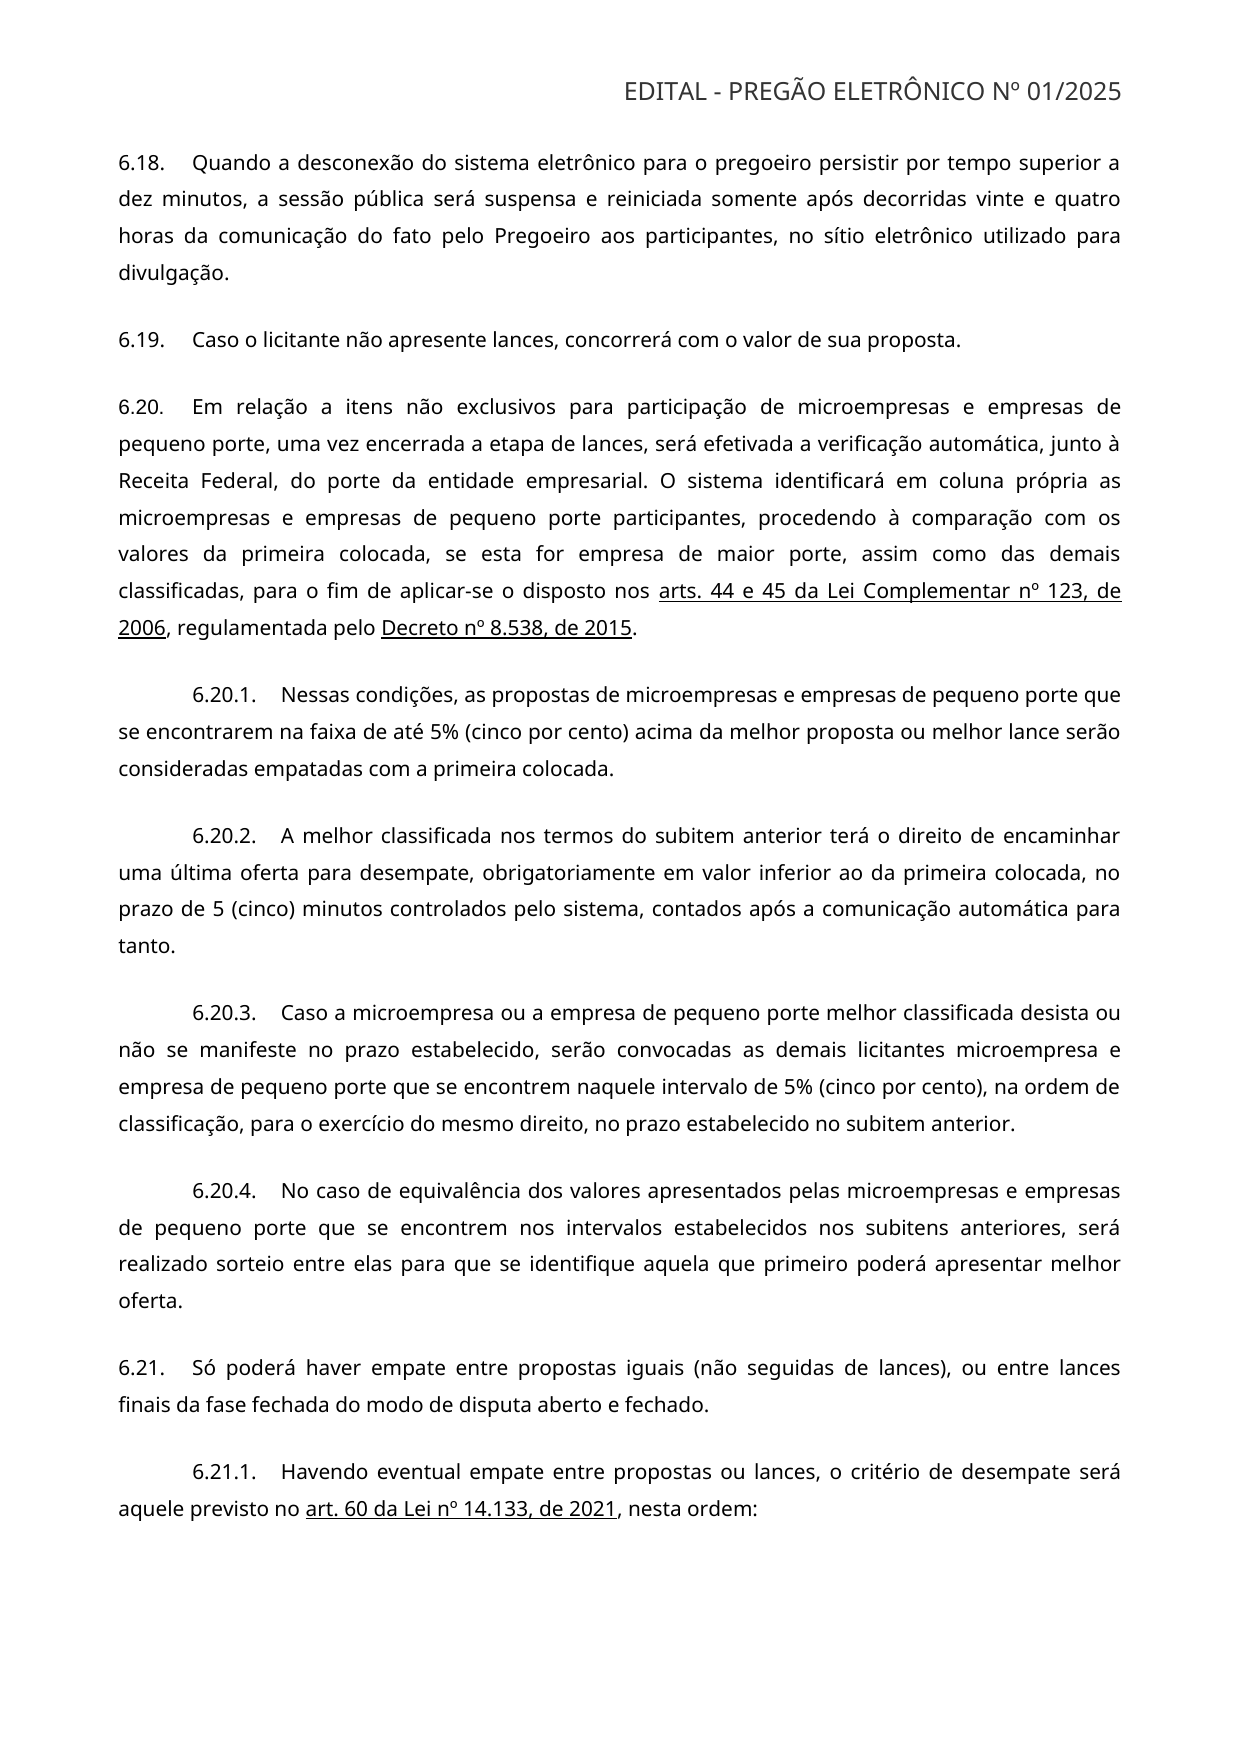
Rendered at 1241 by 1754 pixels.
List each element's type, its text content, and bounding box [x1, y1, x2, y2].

list No caso de equivalência dos valores apresentados pelas microempresas e empresas de pequeno porte que se encontrem nos intervalos estabelecidos nos subitens anteriores, será realizado sorteio entre elas para que se identifique aquela que primeiro poderá apresentar melhor oferta. [118, 1176, 1122, 1315]
list Caso a microempresa ou a empresa de pequeno porte melhor classificada desista ou não se manifeste no prazo estabelecido, serão convocadas as demais licitantes microempresa e empresa de pequeno porte que se encontrem naquele intervalo de 5% (cinco por cento), na ordem de classificação, para o exercício do mesmo direito, no prazo estabelecido no subitem anterior. [118, 998, 1122, 1137]
list Havendo eventual empate entre propostas ou lances, o critério de desempate será aquele previsto no art. 60 da Lei nº 14.133, de 2021, nesta ordem: [118, 1457, 1122, 1522]
list A melhor classificada nos termos do subitem anterior terá o direito de encaminhar uma última oferta para desempate, obrigatoriamente em valor inferior ao da primeira colocada, no prazo de 5 (cinco) minutos controlados pelo sistema, contados após a comunicação automática para tanto. [118, 821, 1122, 960]
list Caso o licitante não apresente lances, concorrerá com o valor de sua proposta. [118, 325, 1122, 354]
list Nessas condições, as propostas de microempresas e empresas de pequeno porte que se encontrarem na faixa de até 5% (cinco por cento) acima da melhor proposta ou melhor lance serão consideradas empatadas com a primeira colocada. [118, 680, 1122, 782]
list Só poderá haver empate entre propostas iguais (não seguidas de lances), ou entre lances finais da fase fechada do modo de disputa aberto e fechado. [118, 1353, 1122, 1419]
list Quando a desconexão do sistema eletrônico para o pregoeiro persistir por tempo superior a dez minutos, a sessão pública será suspensa e reiniciada somente após decorridas vinte e quatro horas da comunicação do fato pelo Pregoeiro aos participantes, no sítio eletrônico utilizado para divulgação. [118, 148, 1122, 287]
list Em relação a itens não exclusivos para participação de microempresas e empresas de pequeno porte, uma vez encerrada a etapa de lances, será efetivada a verificação automática, junto à Receita Federal, do porte da entidade empresarial. O sistema identificará em coluna própria as microempresas e empresas de pequeno porte participantes, procedendo à comparação com os valores da primeira colocada, se esta for empresa de maior porte, assim como das demais classificadas, para o fim de aplicar-se o disposto nos arts. 44 e 45 da Lei Complementar nº 123, de 2006, regulamentada pelo Decreto nº 8.538, de 2015. [118, 392, 1122, 642]
